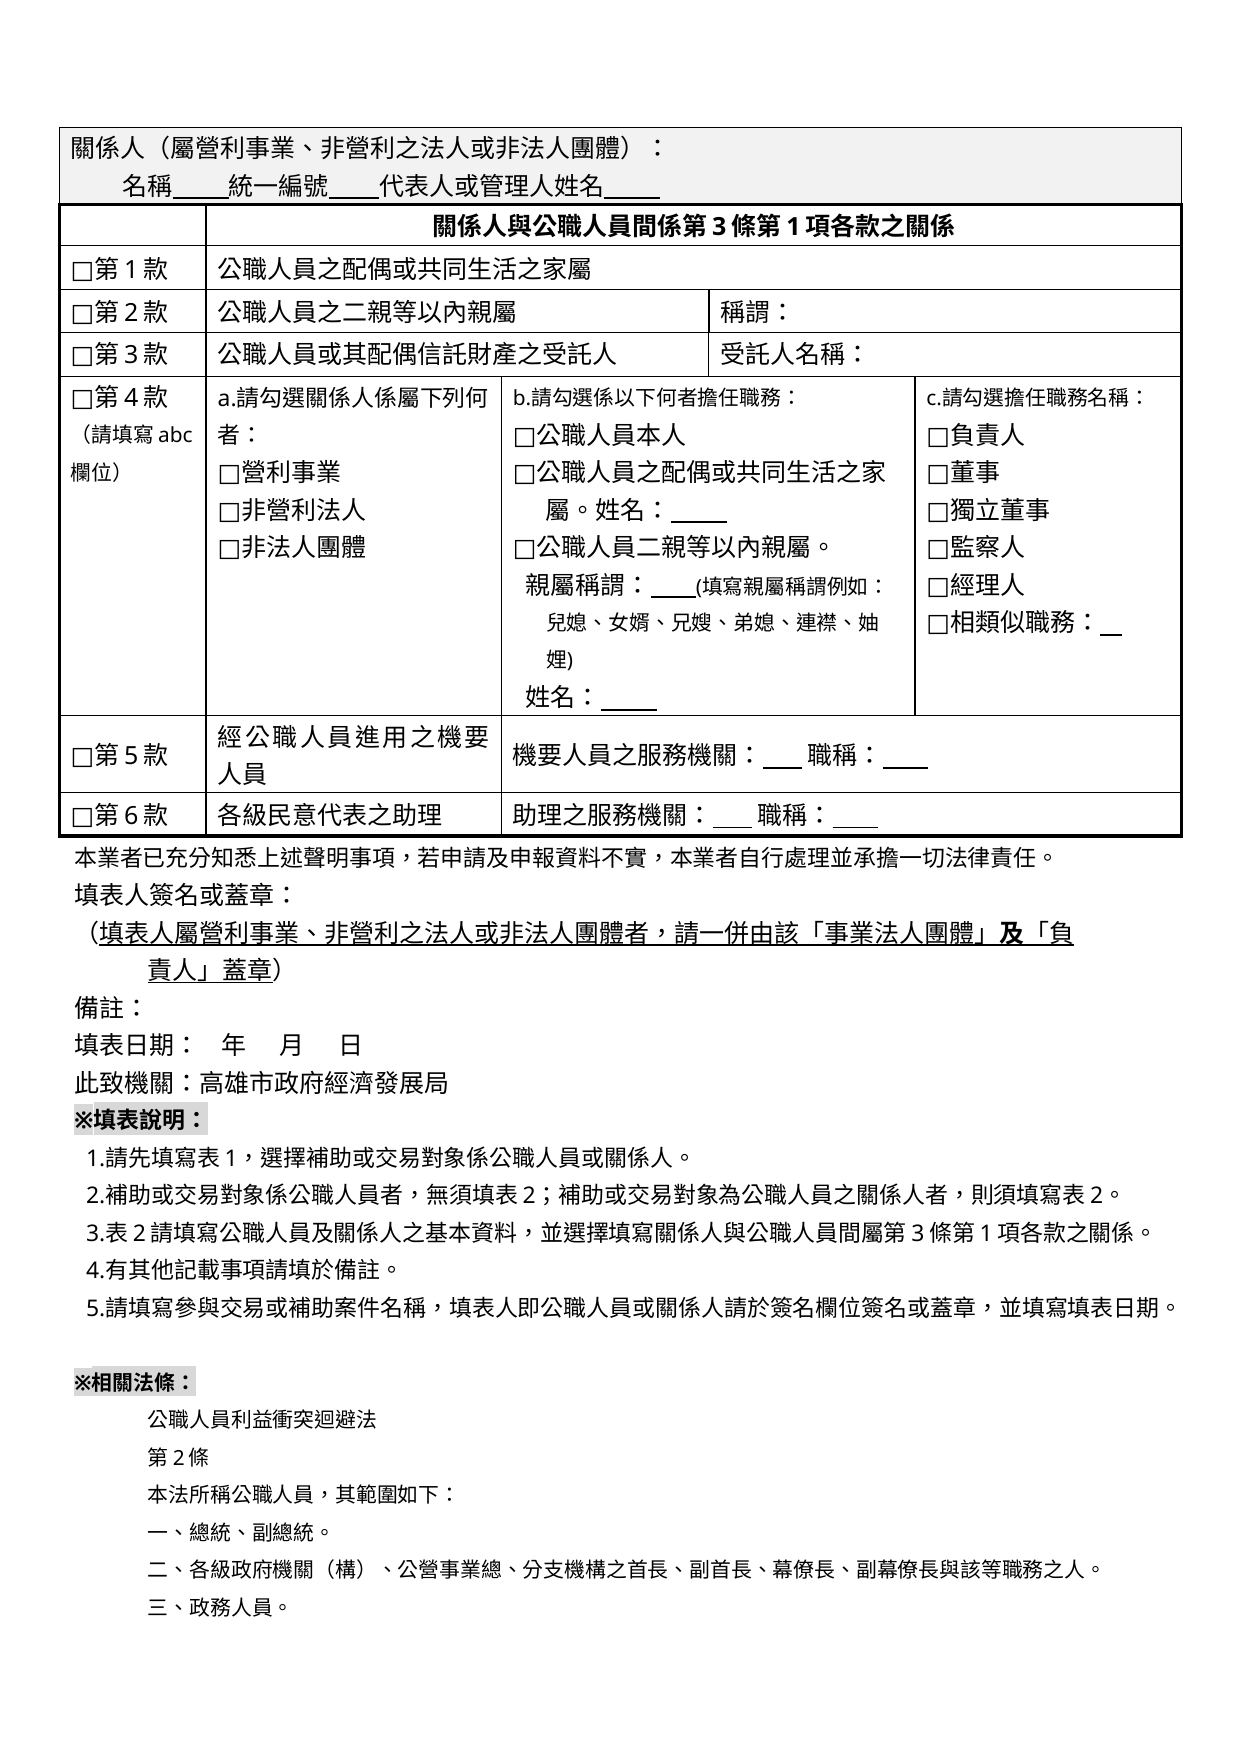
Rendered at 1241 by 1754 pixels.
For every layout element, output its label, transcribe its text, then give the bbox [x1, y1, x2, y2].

table_cell 公職人員之二親等以內親屬 [207, 290, 708, 332]
table_cell 關係人 關係人（屬自然人者）：姓名 關係人（屬營利事業、非營利之法人或非法人團體）： 名稱 統一編號 代表人或管理人姓名 [60, 128, 1181, 203]
table_cell 稱謂： [710, 290, 1180, 332]
table_cell 各級民意代表之助理 [207, 793, 501, 834]
table_cell a.請勾選關係人係屬下列何者： □營利事業 □非營利法人 □非法人團體 [207, 377, 501, 715]
text 填表人簽名或蓋章： [74, 875, 1092, 912]
table_cell 助理之服務機關： 職稱： [502, 793, 1180, 834]
text ※填表說明： [74, 1100, 1092, 1137]
table_cell □第4款 （請填寫abc欄位） [61, 377, 205, 715]
text （填表人屬營利事業、非營利之法人或非法人團體者，請一併由該「事業法人團體」及「負責人」蓋章） [74, 912, 1092, 987]
table_cell □第1款 [61, 246, 205, 289]
text 公職人員利益衝突迴避法 [148, 1400, 1092, 1437]
text ※相關法條： [74, 1362, 1186, 1400]
table_cell 公職人員之配偶或共同生活之家屬 [207, 246, 1180, 289]
text 4.有其他記載事項請填於備註。 [74, 1250, 1186, 1287]
text 本業者已充分知悉上述聲明事項，若申請及申報資料不實，本業者自行處理並承擔一切法律責任。 [74, 838, 1092, 875]
table_cell □第5款 [61, 716, 205, 791]
text 1.請先填寫表1，選擇補助或交易對象係公職人員或關係人。 [74, 1137, 1186, 1175]
table_cell □第2款 [61, 290, 205, 332]
text 填表日期： 年 月 日 [74, 1025, 1092, 1062]
table_cell □第3款 [61, 333, 205, 376]
text 備註： [74, 987, 1092, 1025]
table_cell b.請勾選係以下何者擔任職務： □公職人員本人 □公職人員之配偶或共同生活之家屬。姓名： □公職人員二親等以內親屬。 親屬稱謂： (填寫親屬稱謂例如：兒媳、女婿、兄嫂、弟媳、連襟、妯娌) 姓名： [502, 377, 914, 715]
text 3.表2請填寫公職人員及關係人之基本資料，並選擇填寫關係人與公職人員間屬第3條第1項各款之關係。 [74, 1212, 1186, 1250]
text 本法所稱公職人員，其範圍如下： [148, 1475, 1092, 1512]
text 此致機關：高雄市政府經濟發展局 [74, 1062, 1092, 1100]
text 二、各級政府機關（構）、公營事業總、分支機構之首長、副首長、幕僚長、副幕僚長與該等職務之人。 [148, 1550, 1092, 1587]
table_cell [61, 206, 205, 245]
table_cell 受託人名稱： [709, 333, 1180, 376]
table_cell 機要人員之服務機關： 職稱： [502, 716, 1180, 791]
table_cell 經公職人員進用之機要人員 [207, 716, 501, 791]
text 第2條 [148, 1437, 1092, 1475]
table_cell □第6款 [61, 793, 205, 834]
text 2.補助或交易對象係公職人員者，無須填表2；補助或交易對象為公職人員之關係人者，則須填寫表2。 [74, 1175, 1186, 1212]
text 5.請填寫參與交易或補助案件名稱，填表人即公職人員或關係人請於簽名欄位簽名或蓋章，並填寫填表日期。 [74, 1287, 1186, 1325]
text 三、政務人員。 [148, 1587, 1092, 1625]
table_cell c.請勾選擔任職務名稱： □負責人 □董事 □獨立董事 □監察人 □經理人 □相類似職務： [916, 377, 1180, 715]
text 一、總統、副總統。 [148, 1512, 1092, 1550]
table_cell 關係人與公職人員間係第3條第1項各款之關係 [207, 206, 1180, 245]
table_cell 公職人員或其配偶信託財產之受託人 [207, 333, 708, 376]
